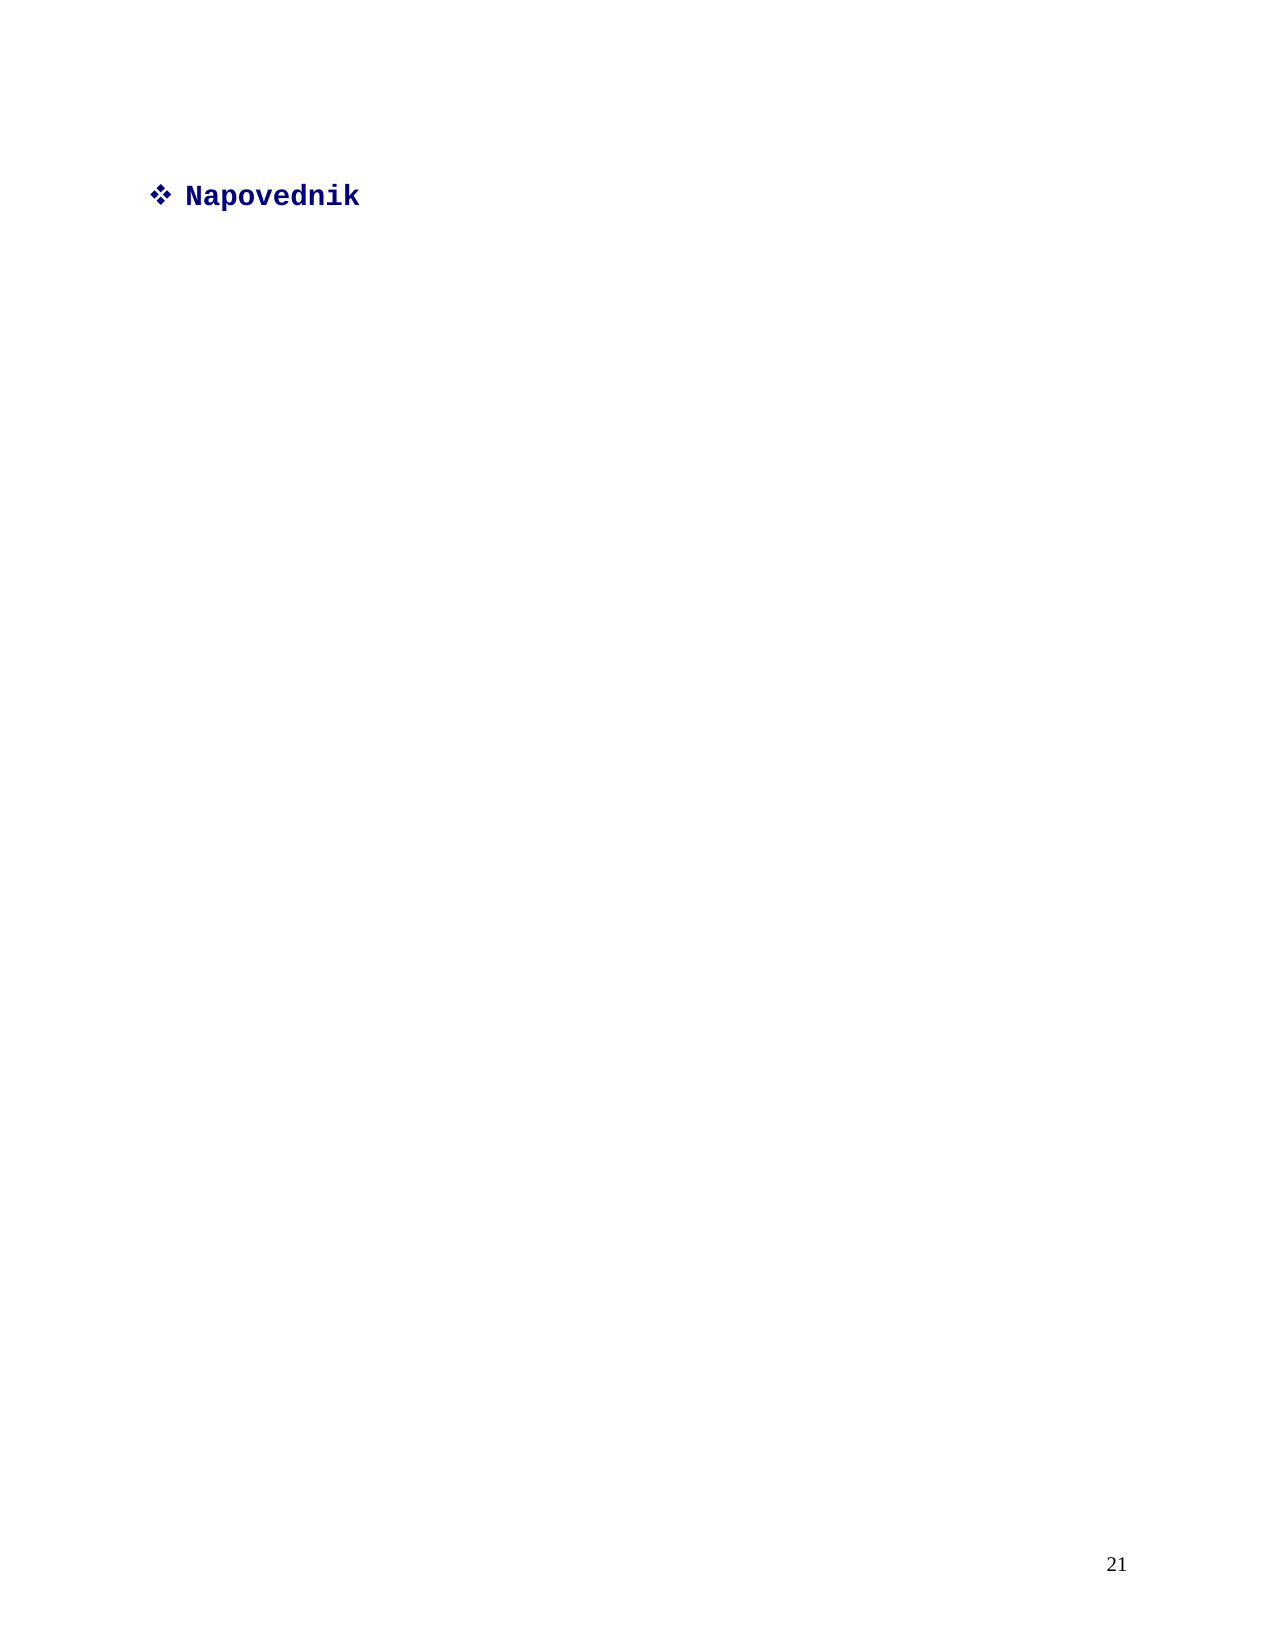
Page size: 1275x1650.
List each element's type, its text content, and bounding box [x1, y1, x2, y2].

subtitle Napovednik [148, 181, 1127, 214]
